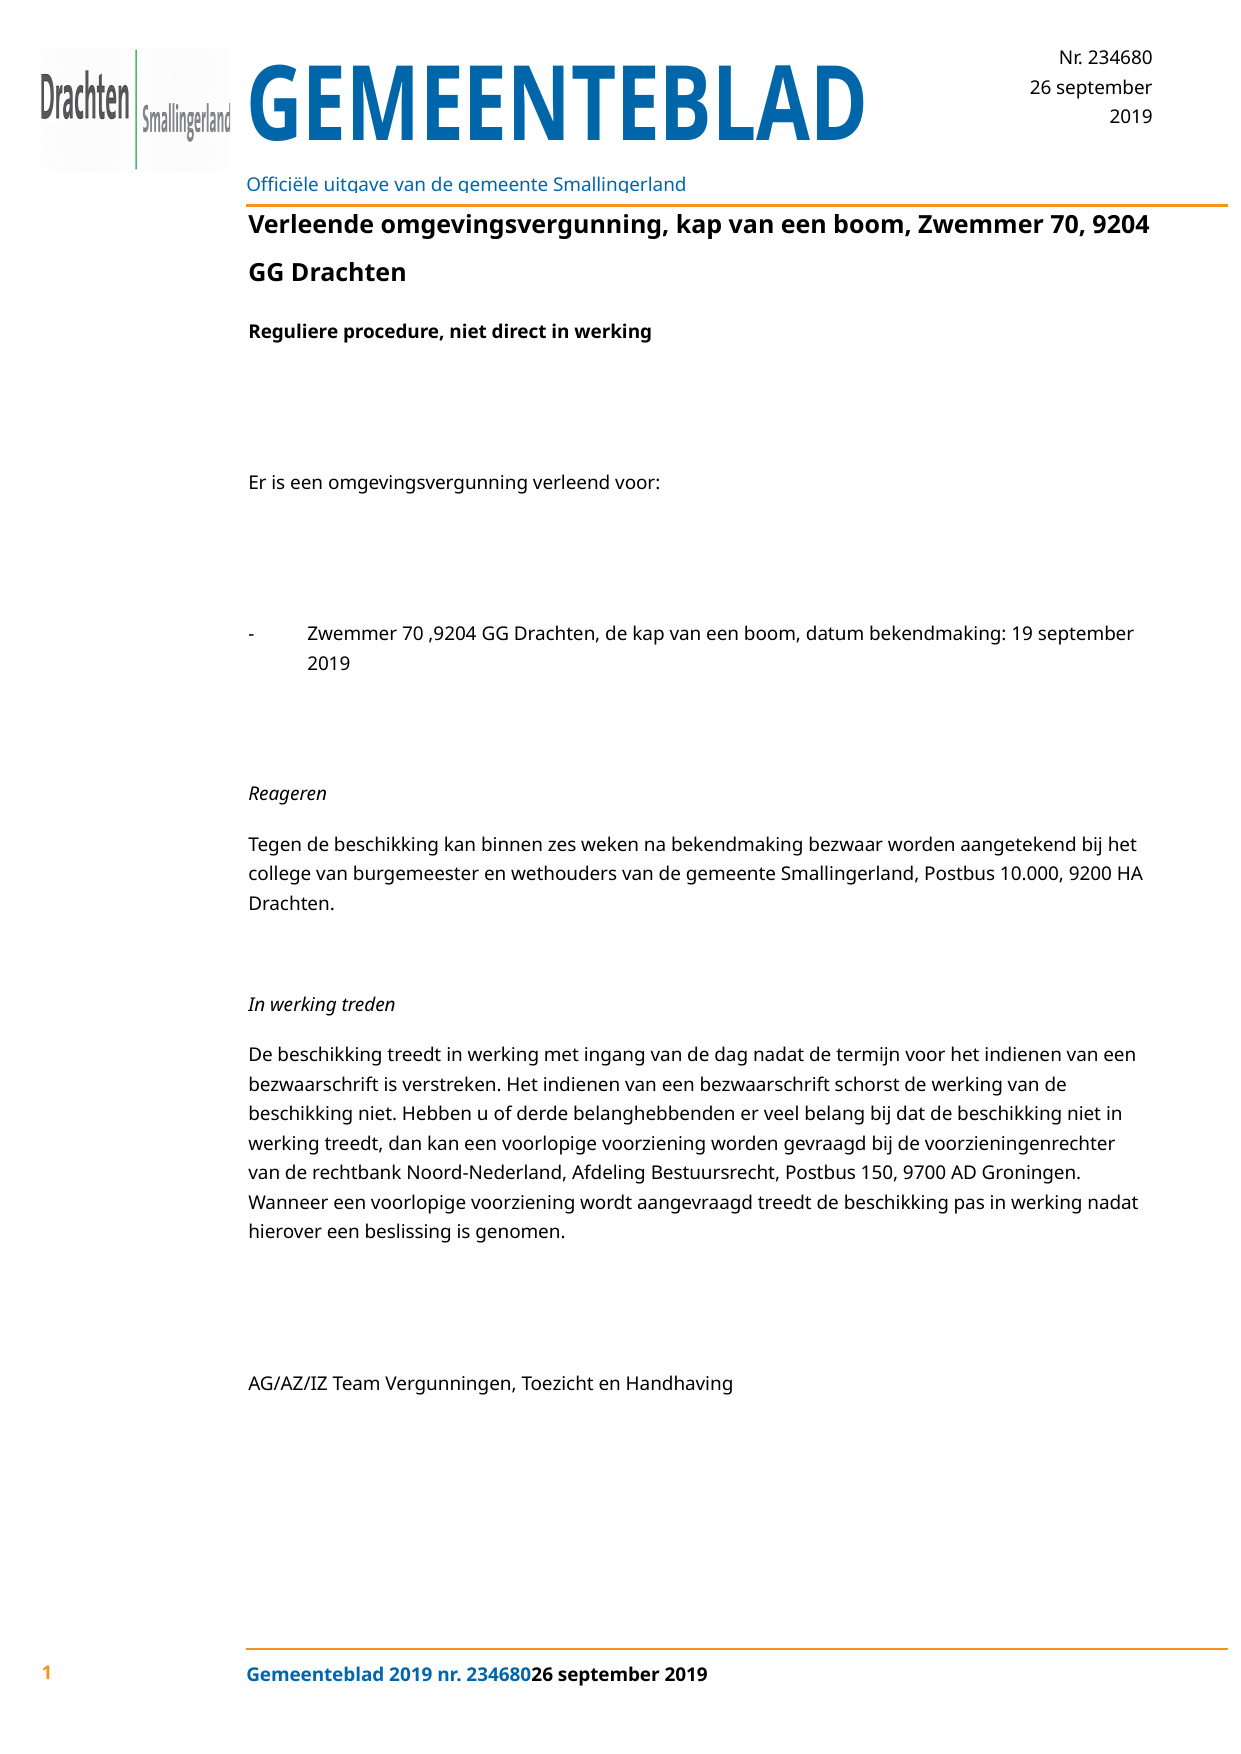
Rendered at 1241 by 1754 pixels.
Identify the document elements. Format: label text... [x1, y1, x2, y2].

text AG/AZ/IZ Team Vergunningen, Toezicht en Handhaving [248, 1370, 1152, 1396]
text Reguliere procedure, niet direct in werking [248, 318, 1152, 344]
text Er is een omgevingsvergunning verleend voor: [248, 469, 1152, 495]
text Verleende omgevingsvergunning, kap van een boom, Zwemmer 70, 9204 GG Drachten [248, 207, 1152, 288]
picture [41, 47, 231, 172]
text In werking treden [248, 991, 1152, 1017]
text De beschikking treedt in werking met ingang van de dag nadat de termijn voor het indienen van een bezwaarschrift is verstreken. Het indienen van een bezwaarschrift schorst de werking van de beschikking niet. Hebben u of derde belanghebbenden er veel belang bij dat de beschikking niet in werking treedt, dan kan een voorlopige voorziening worden gevraagd bij de voorzieningenrechter van de rechtbank Noord-Nederland, Afdeling Bestuursrecht, Postbus 150, 9700 AD Groningen. Wanneer een voorlopige voorziening wordt aangevraagd treedt de beschikking pas in werking nadat hierover een beslissing is genomen. [248, 1041, 1152, 1244]
list Zwemmer 70 ,9204 GG Drachten, de kap van een boom, datum bekendmaking: 19 september 2019 [248, 620, 1152, 676]
text Reageren [248, 780, 1152, 806]
text Tegen de beschikking kan binnen zes weken na bekendmaking bezwaar worden aangetekend bij het college van burgemeester en wethouders van de gemeente Smallingerland, Postbus 10.000, 9200 HA Drachten. [248, 831, 1152, 916]
